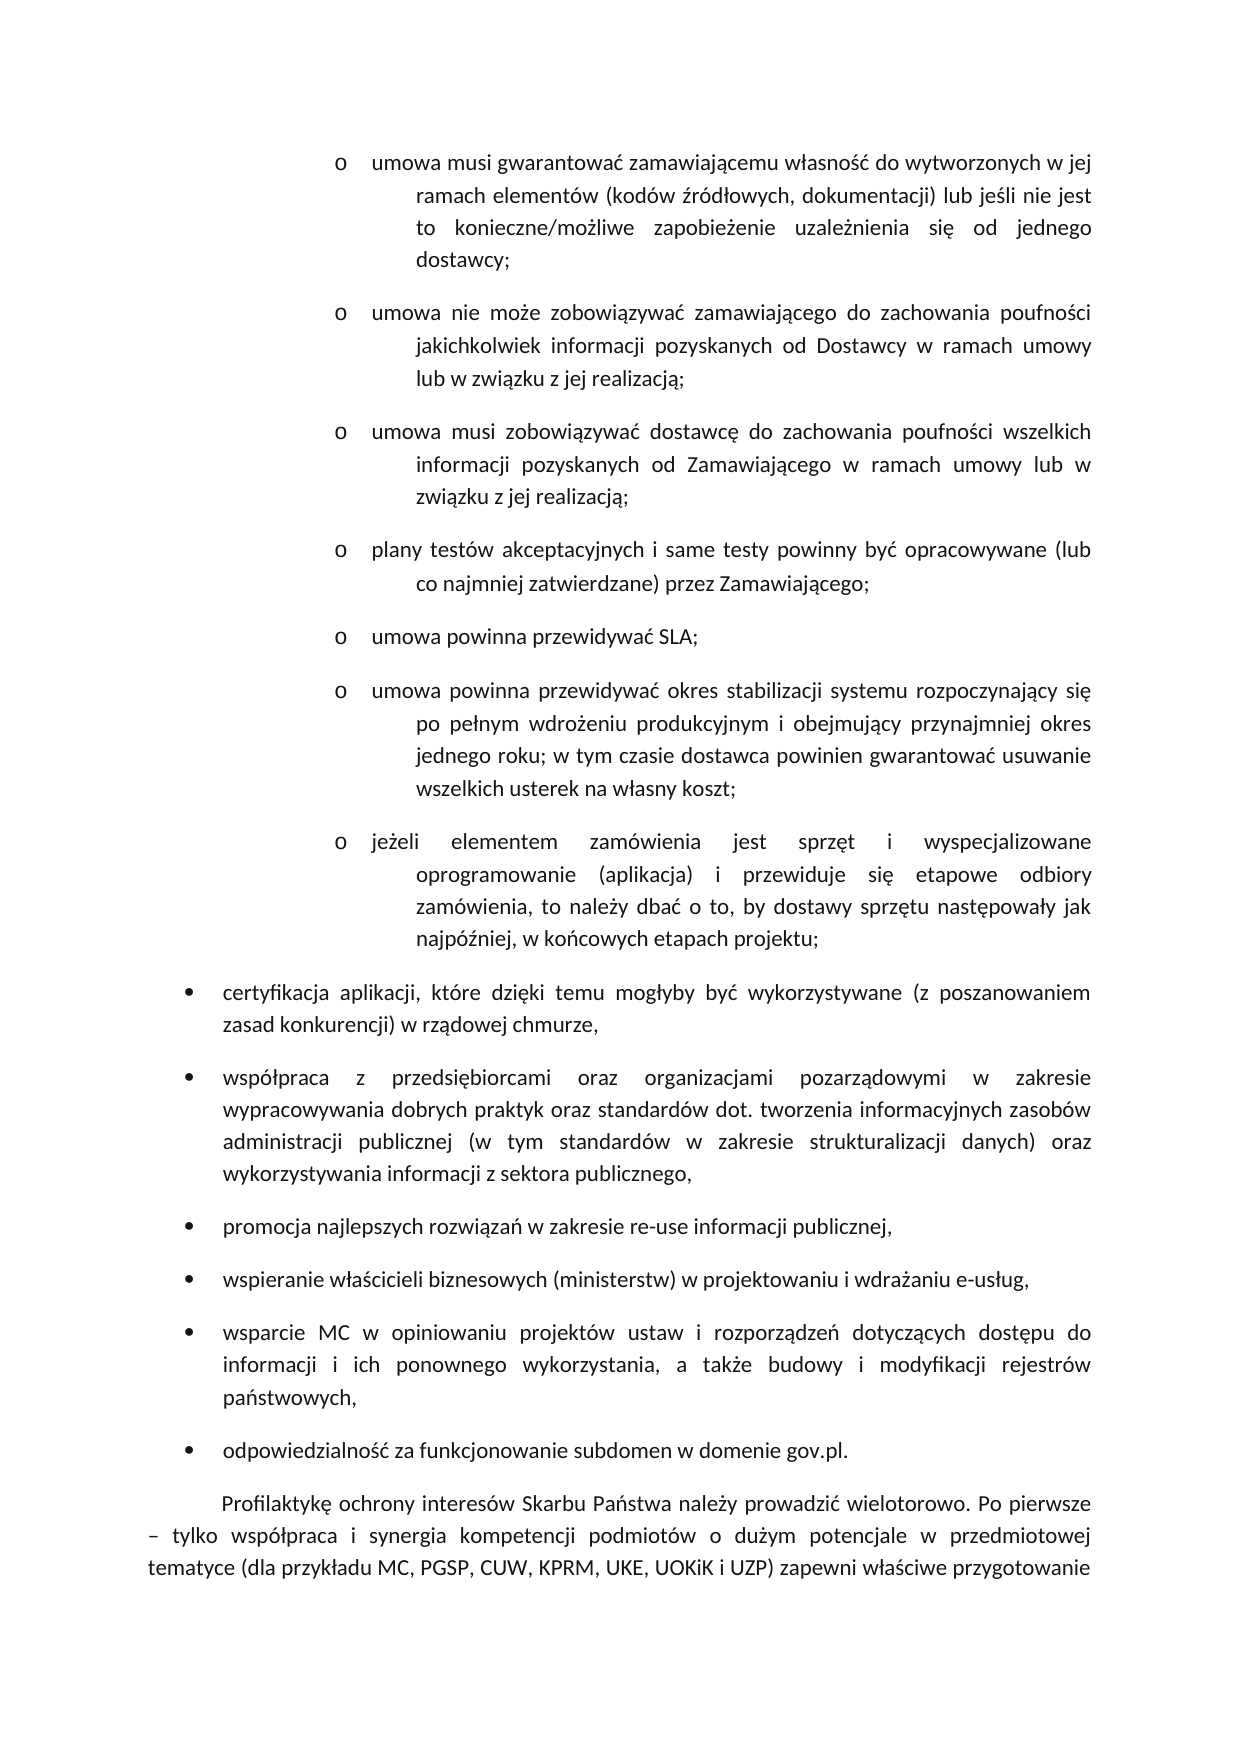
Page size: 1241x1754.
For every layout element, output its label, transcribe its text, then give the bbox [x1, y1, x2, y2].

list umowa powinna przewidywać SLA; [334, 622, 1093, 651]
list umowa nie może zobowiązywać zamawiającego do zachowania poufności jakichkolwiek informacji pozyskanych od Dostawcy w ramach umowy lub w związku z jej realizacją; [334, 298, 1093, 392]
text Profilaktykę ochrony interesów Skarbu Państwa należy prowadzić wielotorowo. Po pierwsze – tylko współpraca i synergia kompetencji podmiotów o dużym potencjale w przedmiotowej tematyce (dla przykładu MC, PGSP, CUW, KPRM, UKE, UOKiK i UZP) zapewni właściwe przygotowanie [148, 1489, 1093, 1581]
list współpraca z przedsiębiorcami oraz organizacjami pozarządowymi w zakresie wypracowywania dobrych praktyk oraz standardów dot. tworzenia informacyjnych zasobów administracji publicznej (w tym standardów w zakresie strukturalizacji danych) oraz wykorzystywania informacji z sektora publicznego, [185, 1063, 1093, 1187]
list promocja najlepszych rozwiązań w zakresie re-use informacji publicznej, [185, 1212, 1093, 1240]
list umowa musi zobowiązywać dostawcę do zachowania poufności wszelkich informacji pozyskanych od Zamawiającego w ramach umowy lub w związku z jej realizacją; [334, 417, 1093, 510]
list plany testów akceptacyjnych i same testy powinny być opracowywane (lub co najmniej zatwierdzane) przez Zamawiającego; [334, 535, 1093, 597]
list jeżeli elementem zamówienia jest sprzęt i wyspecjalizowane oprogramowanie (aplikacja) i przewiduje się etapowe odbiory zamówienia, to należy dbać o to, by dostawy sprzętu następowały jak najpóźniej, w końcowych etapach projektu; [334, 827, 1093, 953]
list wsparcie MC w opiniowaniu projektów ustaw i rozporządzeń dotyczących dostępu do informacji i ich ponownego wykorzystania, a także budowy i modyfikacji rejestrów państwowych, [185, 1318, 1093, 1411]
list certyfikacja aplikacji, które dzięki temu mogłyby być wykorzystywane (z poszanowaniem zasad konkurencji) w rządowej chmurze, [185, 978, 1093, 1038]
list umowa musi gwarantować zamawiającemu własność do wytworzonych w jej ramach elementów (kodów źródłowych, dokumentacji) lub jeśli nie jest to konieczne/możliwe zapobieżenie uzależnienia się od jednego dostawcy; [334, 148, 1093, 273]
list wspieranie właścicieli biznesowych (ministerstw) w projektowaniu i wdrażaniu e-usług, [185, 1265, 1093, 1293]
list odpowiedzialność za funkcjonowanie subdomen w domenie gov.pl. [185, 1436, 1093, 1464]
list umowa powinna przewidywać okres stabilizacji systemu rozpoczynający się po pełnym wdrożeniu produkcyjnym i obejmujący przynajmniej okres jednego roku; w tym czasie dostawca powinien gwarantować usuwanie wszelkich usterek na własny koszt; [334, 676, 1093, 802]
